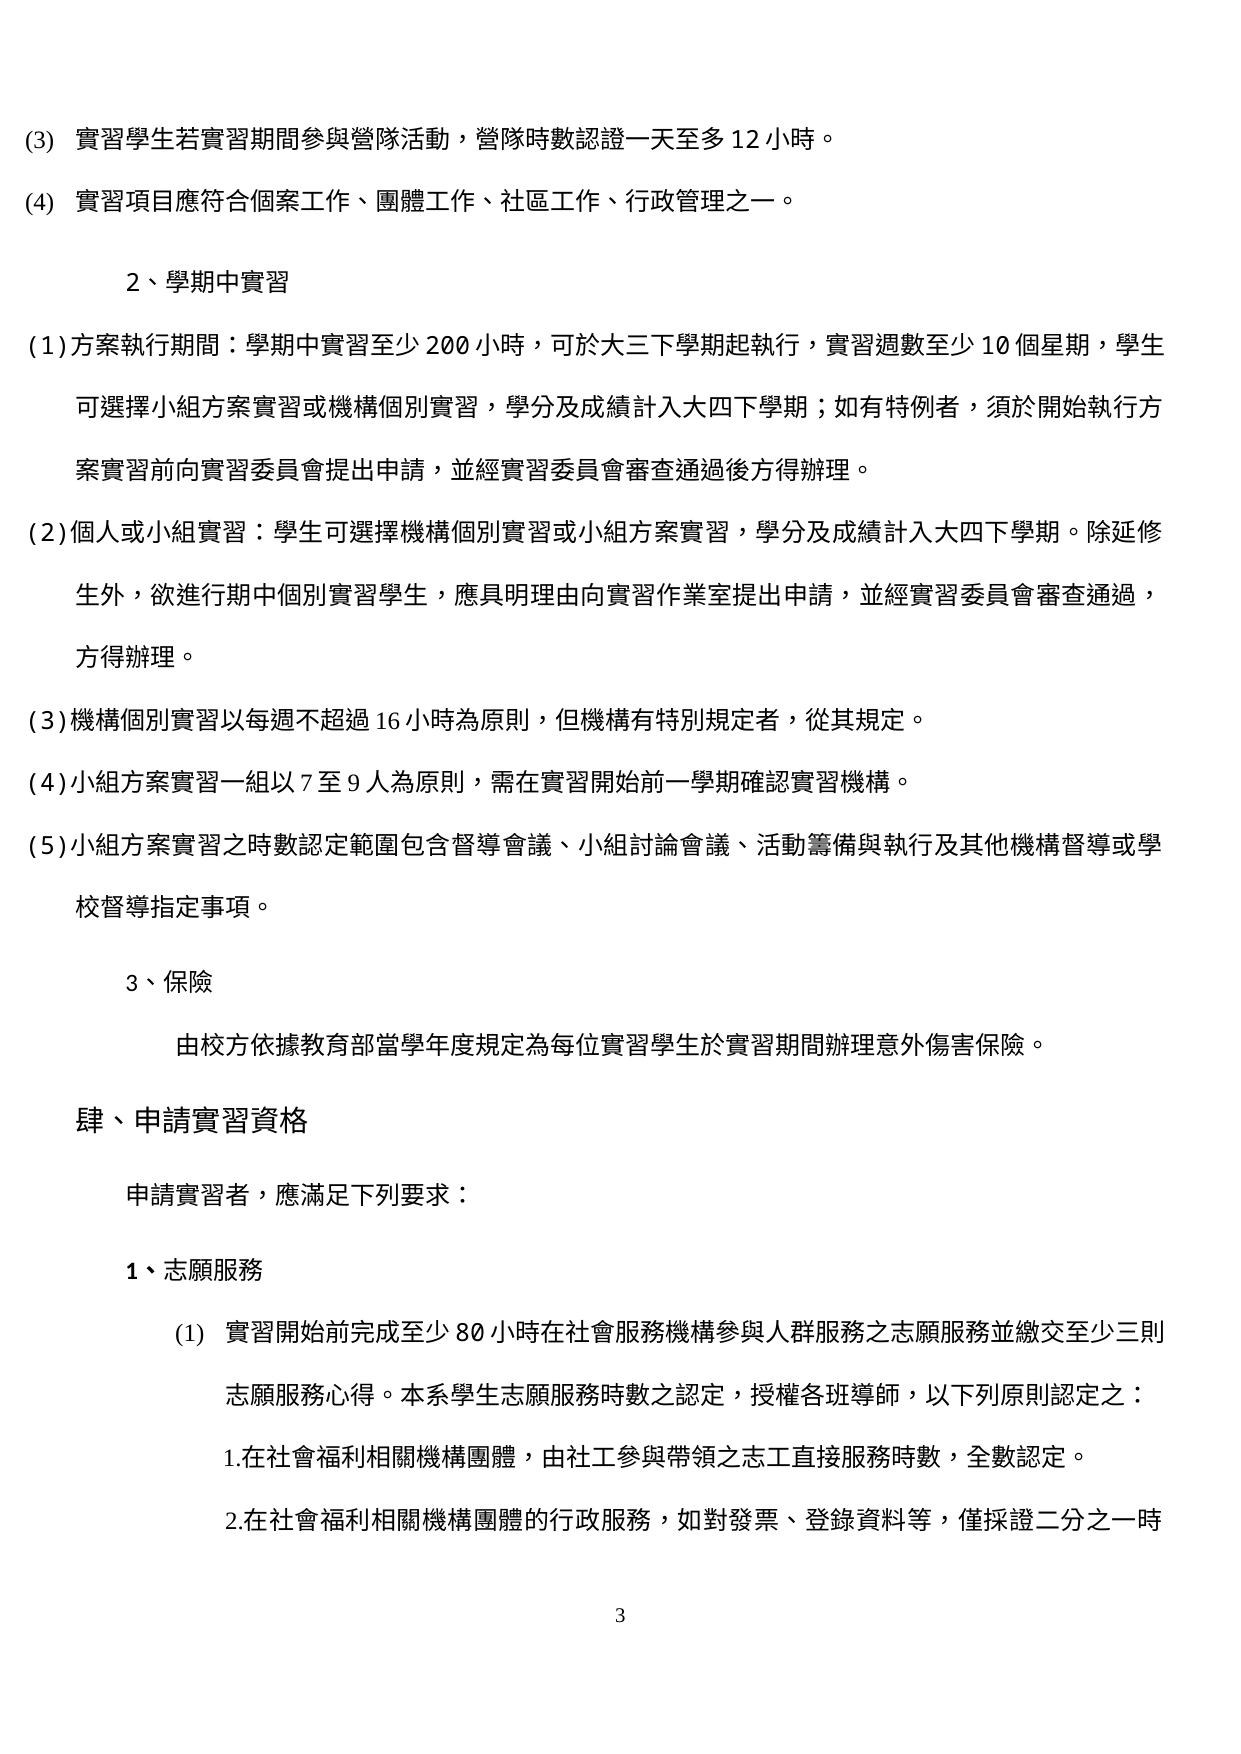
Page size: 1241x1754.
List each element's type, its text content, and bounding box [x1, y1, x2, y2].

list 在社會福利相關機構團體，由社工參與帶領之志工直接服務時數，全數認定。 [223, 1414, 1165, 1477]
list 志願服務 [125, 1227, 1165, 1289]
text 申請實習者，應滿足下列要求： [75, 1152, 1165, 1214]
list 小組方案實習一組以7至9人為原則，需在實習開始前一學期確認實習機構。 [25, 739, 1165, 802]
text 由校方依據教育部當學年度規定為每位實習學生於實習期間辦理意外傷害保險。 [175, 1002, 1165, 1064]
list 實習學生若實習期間參與營隊活動，營隊時數認證一天至多12小時。 [25, 96, 1165, 158]
list 實習開始前完成至少80小時在社會服務機構參與人群服務之志願服務並繳交至少三則志願服務心得。本系學生志願服務時數之認定，授權各班導師，以下列原則認定之： [175, 1289, 1165, 1414]
list 保險 [125, 939, 1165, 1002]
list 學期中實習 [125, 239, 1165, 302]
list 在社會福利相關機構團體的行政服務，如對發票、登錄資料等，僅採證二分之一時 [225, 1477, 1165, 1539]
text 肆、申請實習資格 [75, 1077, 1165, 1139]
list 機構個別實習以每週不超過16小時為原則，但機構有特別規定者，從其規定。 [25, 677, 1165, 739]
list 方案執行期間：學期中實習至少200小時，可於大三下學期起執行，實習週數至少10個星期，學生可選擇小組方案實習或機構個別實習，學分及成績計入大四下學期；如有特例者，須於開始執行方案實習前向實習委員會提出申請，並經實習委員會審查通過後方得辦理。 [25, 302, 1165, 489]
list 個人或小組實習：學生可選擇機構個別實習或小組方案實習，學分及成績計入大四下學期。除延修生外，欲進行期中個別實習學生，應具明理由向實習作業室提出申請，並經實習委員會審查通過，方得辦理。 [25, 489, 1165, 677]
list 小組方案實習之時數認定範圍包含督導會議、小組討論會議、活動籌備與執行及其他機構督導或學校督導指定事項。 [25, 802, 1165, 927]
list 實習項目應符合個案工作、團體工作、社區工作、行政管理之一。 [25, 158, 1165, 221]
